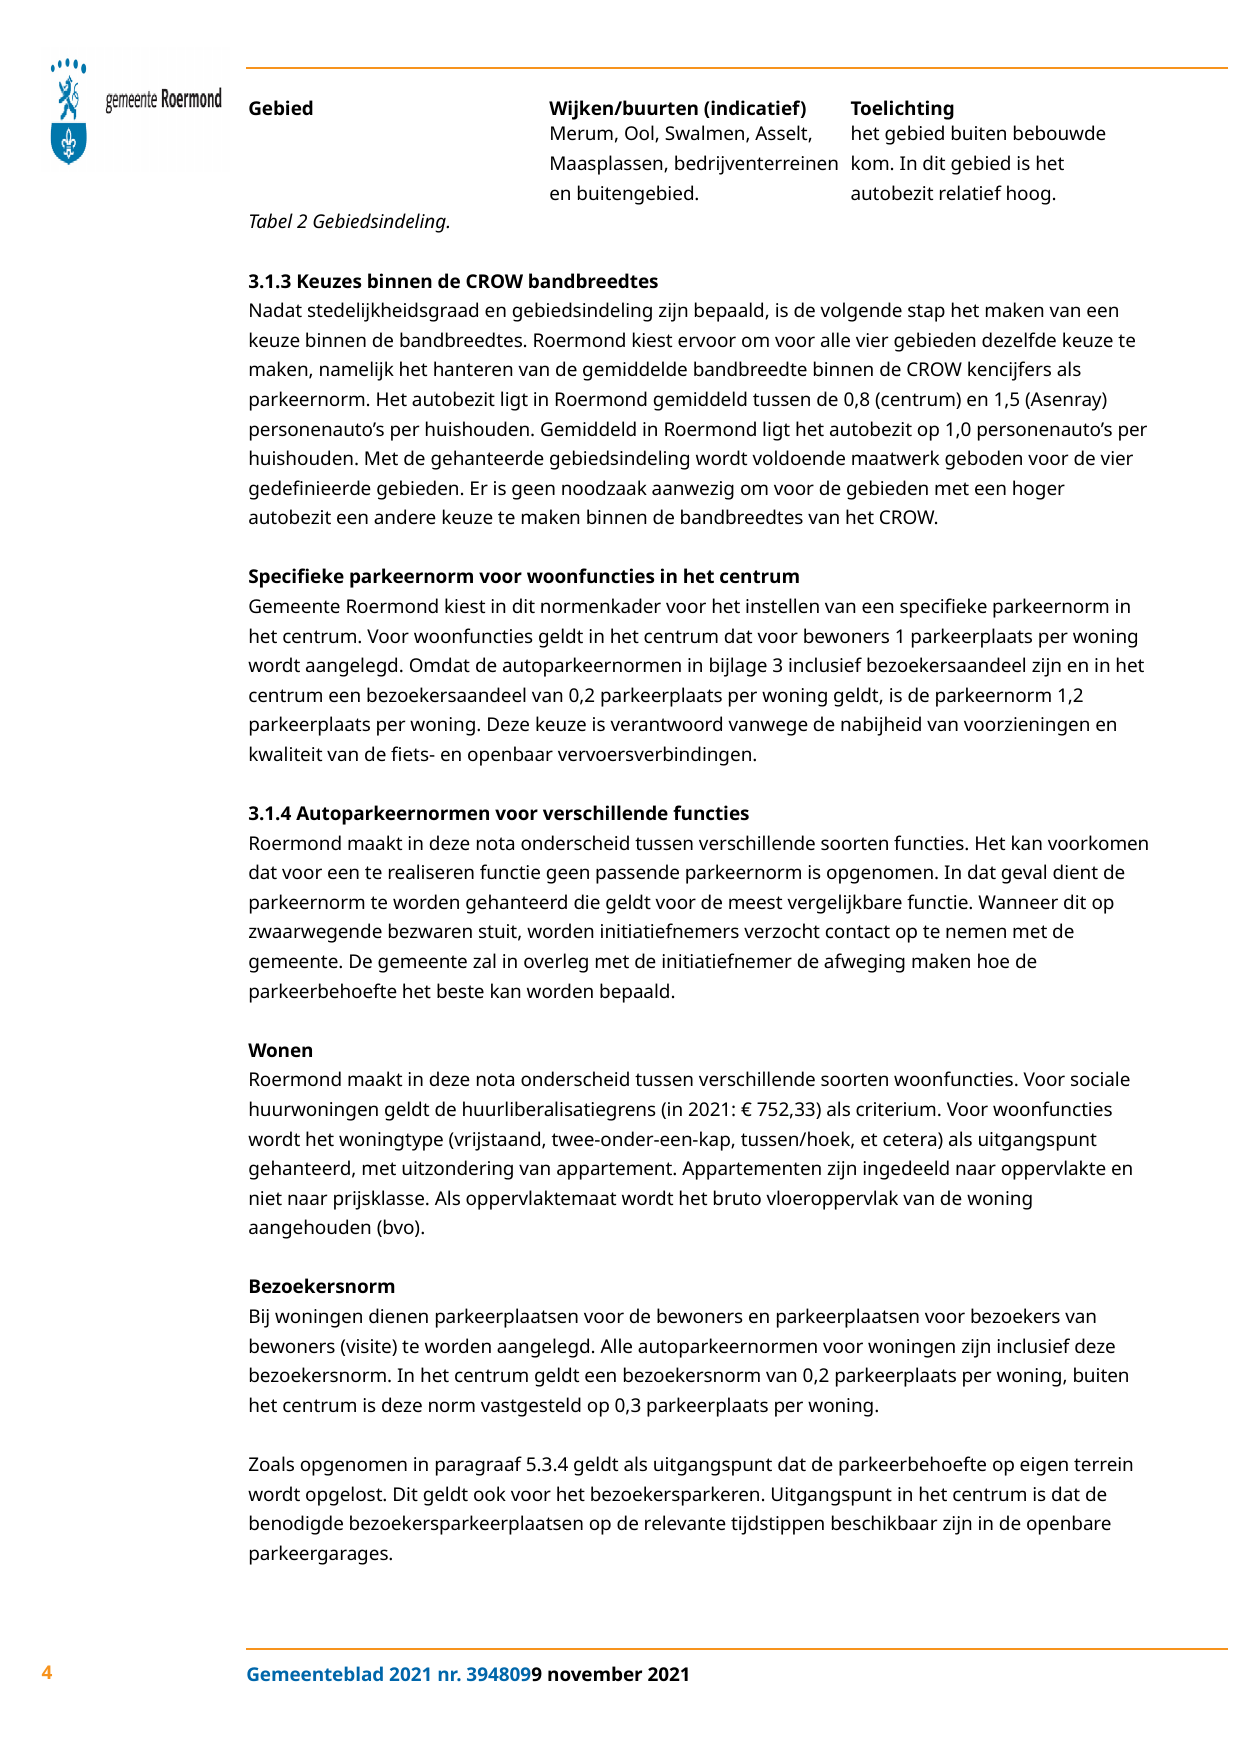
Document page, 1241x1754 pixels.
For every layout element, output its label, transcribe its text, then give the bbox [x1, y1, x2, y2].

text 3.1.3 Keuzes binnen de CROW bandbreedtes [248, 268, 1152, 293]
table_header Toelichting [850, 95, 1152, 121]
text Wonen [248, 1037, 1152, 1063]
text Bij woningen dienen parkeerplaatsen voor de bewoners en parkeerplaatsen voor bezoekers van bewoners (visite) te worden aangelegd. Alle autoparkeernormen voor woningen zijn inclusief deze bezoekersnorm. In het centrum geldt een bezoekersnorm van 0,2 parkeerplaats per woning, buiten het centrum is deze norm vastgesteld op 0,3 parkeerplaats per woning. [248, 1303, 1152, 1418]
text Nadat stedelijkheidsgraad en gebiedsindeling zijn bepaald, is de volgende stap het maken van een keuze binnen de bandbreedtes. Roermond kiest ervoor om voor alle vier gebieden dezelfde keuze te maken, namelijk het hanteren van de gemiddelde bandbreedte binnen de CROW kencijfers als parkeernorm. Het autobezit ligt in Roermond gemiddeld tussen de 0,8 (centrum) en 1,5 (Asenray) personenauto’s per huishouden. Gemiddeld in Roermond ligt het autobezit op 1,0 personenauto’s per huishouden. Met de gehanteerde gebiedsindeling wordt voldoende maatwerk geboden voor de vier gedefinieerde gebieden. Er is geen noodzaak aanwezig om voor de gebieden met een hoger autobezit een andere keuze te maken binnen de bandbreedtes van het CROW. [248, 297, 1152, 530]
text 3.1.4 Autoparkeernormen voor verschillende functies [248, 800, 1152, 826]
text Tabel 2 Gebiedsindeling. [248, 209, 1152, 234]
text Roermond maakt in deze nota onderscheid tussen verschillende soorten functies. Het kan voorkomen dat voor een te realiseren functie geen passende parkeernorm is opgenomen. In dat geval dient de parkeernorm te worden gehanteerd die geldt voor de meest vergelijkbare functie. Wanneer dit op zwaarwegende bezwaren stuit, worden initiatiefnemers verzocht contact op te nemen met de gemeente. De gemeente zal in overleg met de initiatiefnemer de afweging maken hoe de parkeerbehoefte het beste kan worden bepaald. [248, 830, 1152, 1003]
text Gemeente Roermond kiest in dit normenkader voor het instellen van een specifieke parkeernorm in het centrum. Voor woonfuncties geldt in het centrum dat voor bewoners 1 parkeerplaats per woning wordt aangelegd. Omdat de autoparkeernormen in bijlage 3 inclusief bezoekersaandeel zijn en in het centrum een bezoekersaandeel van 0,2 parkeerplaats per woning geldt, is de parkeernorm 1,2 parkeerplaats per woning. Deze keuze is verantwoord vanwege de nabijheid van voorzieningen en kwaliteit van de fiets- en openbaar vervoersverbindingen. [248, 593, 1152, 767]
text Specifieke parkeernorm voor woonfuncties in het centrum [248, 564, 1152, 589]
text Roermond maakt in deze nota onderscheid tussen verschillende soorten woonfuncties. Voor sociale huurwoningen geldt de huurliberalisatiegrens (in 2021: € 752,33) als criterium. Voor woonfuncties wordt het woningtype (vrijstaand, twee-onder-een-kap, tussen/hoek, et cetera) als uitgangspunt gehanteerd, met uitzondering van appartement. Appartementen zijn ingedeeld naar oppervlakte en niet naar prijsklasse. Als oppervlaktemaat wordt het bruto vloeroppervlak van de woning aangehouden (bvo). [248, 1067, 1152, 1240]
table_cell Merum, Ool, Swalmen, Asselt, Maasplassen, bedrijventerreinen en buitengebied. [549, 121, 850, 205]
table_cell het gebied buiten bebouwde kom. In dit gebied is het autobezit relatief hoog. [850, 121, 1152, 205]
text Bezoekersnorm [248, 1274, 1152, 1299]
table_header Wijken/buurten (indicatief) [549, 95, 850, 121]
table_cell [248, 121, 549, 205]
text Zoals opgenomen in paragraaf 5.3.4 geldt als uitgangspunt dat de parkeerbehoefte op eigen terrein wordt opgelost. Dit geldt ook voor het bezoekersparkeren. Uitgangspunt in het centrum is dat de benodigde bezoekersparkeerplaatsen op de relevante tijdstippen beschikbaar zijn in de openbare parkeergarages. [248, 1451, 1152, 1566]
table_header Gebied [248, 95, 549, 121]
picture [41, 47, 231, 172]
